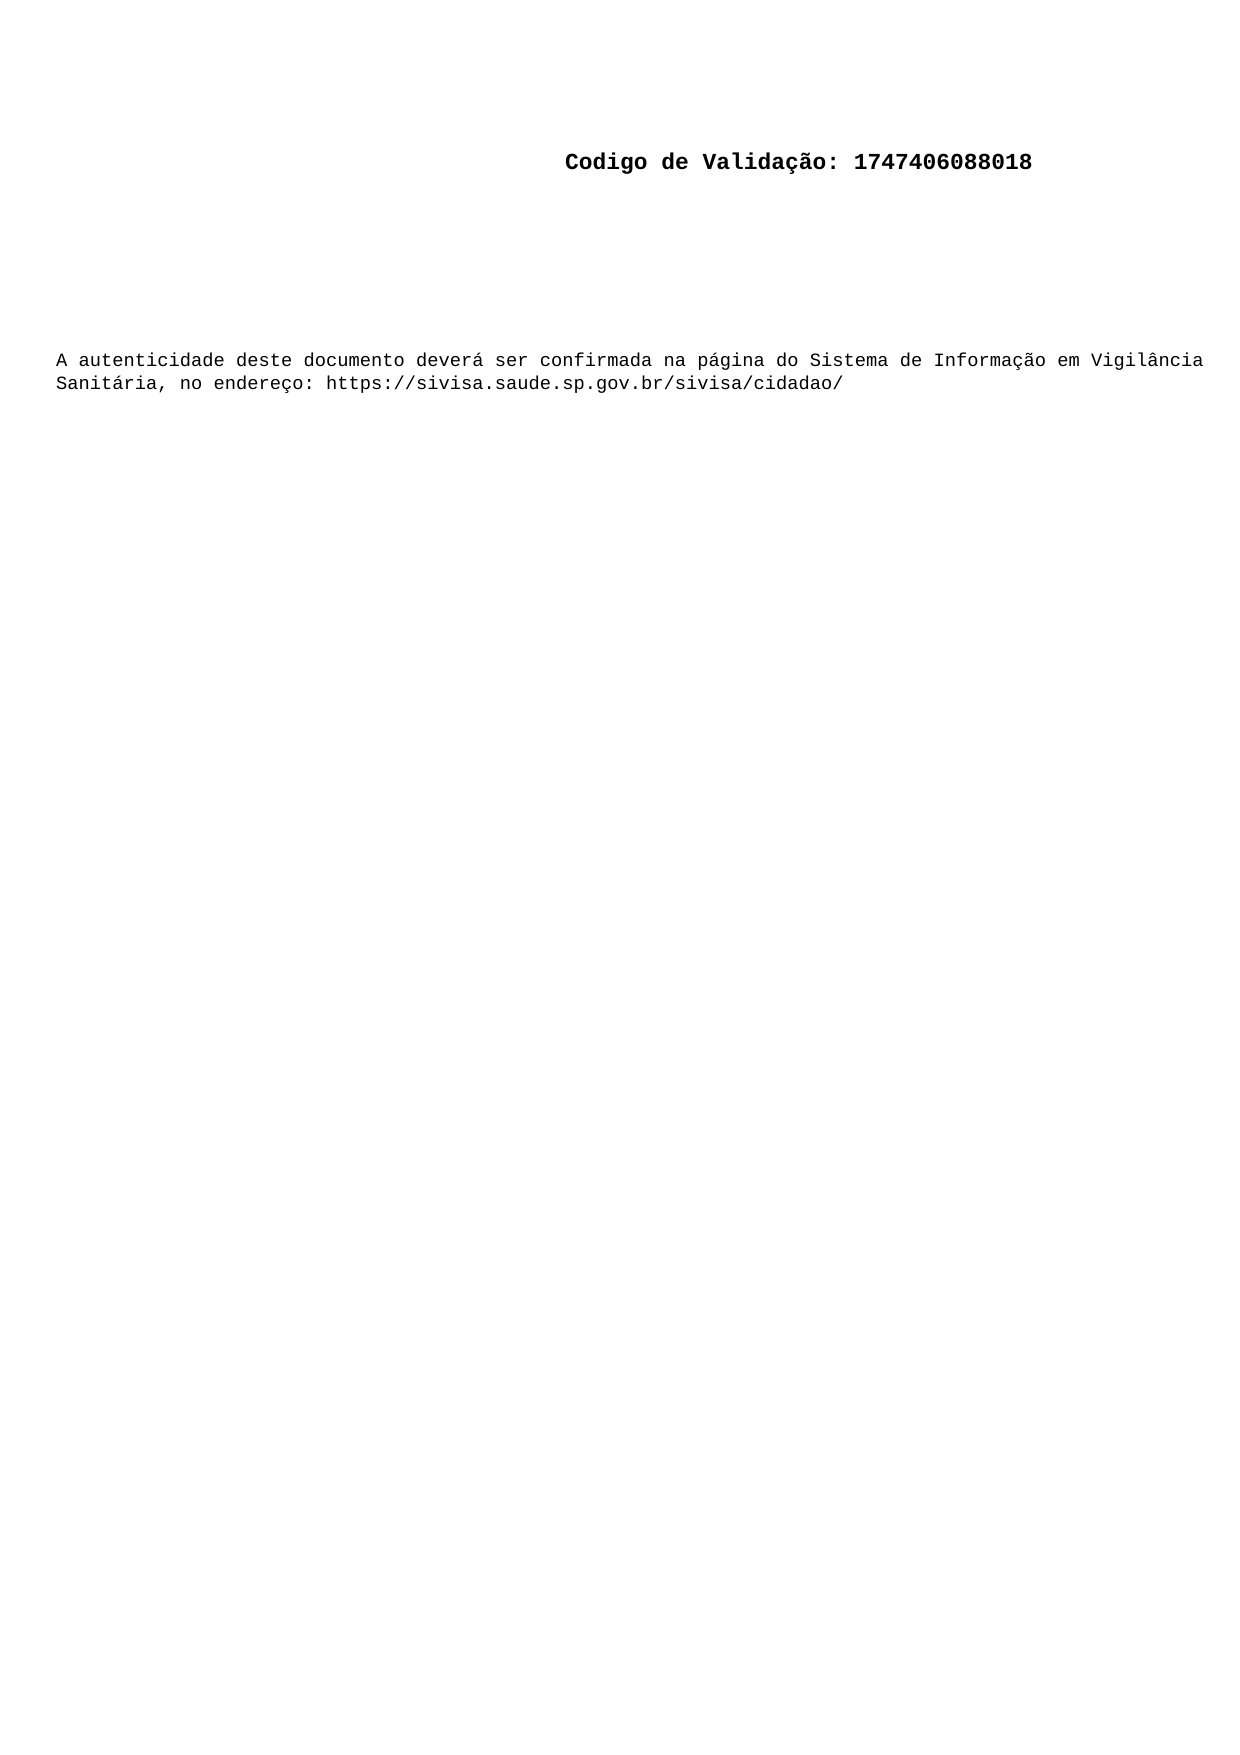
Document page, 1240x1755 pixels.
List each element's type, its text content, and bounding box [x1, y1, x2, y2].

text Sanitária, no endereço: https://sivisa.saude.sp.gov.br/sivisa/cidadao/ [56, 374, 1204, 395]
text A autenticidade deste documento deverá ser confirmada na página do Sistema de Informação em Vigilância [56, 351, 1204, 372]
text Codigo de Validação: 1747406088018 [565, 150, 1204, 176]
